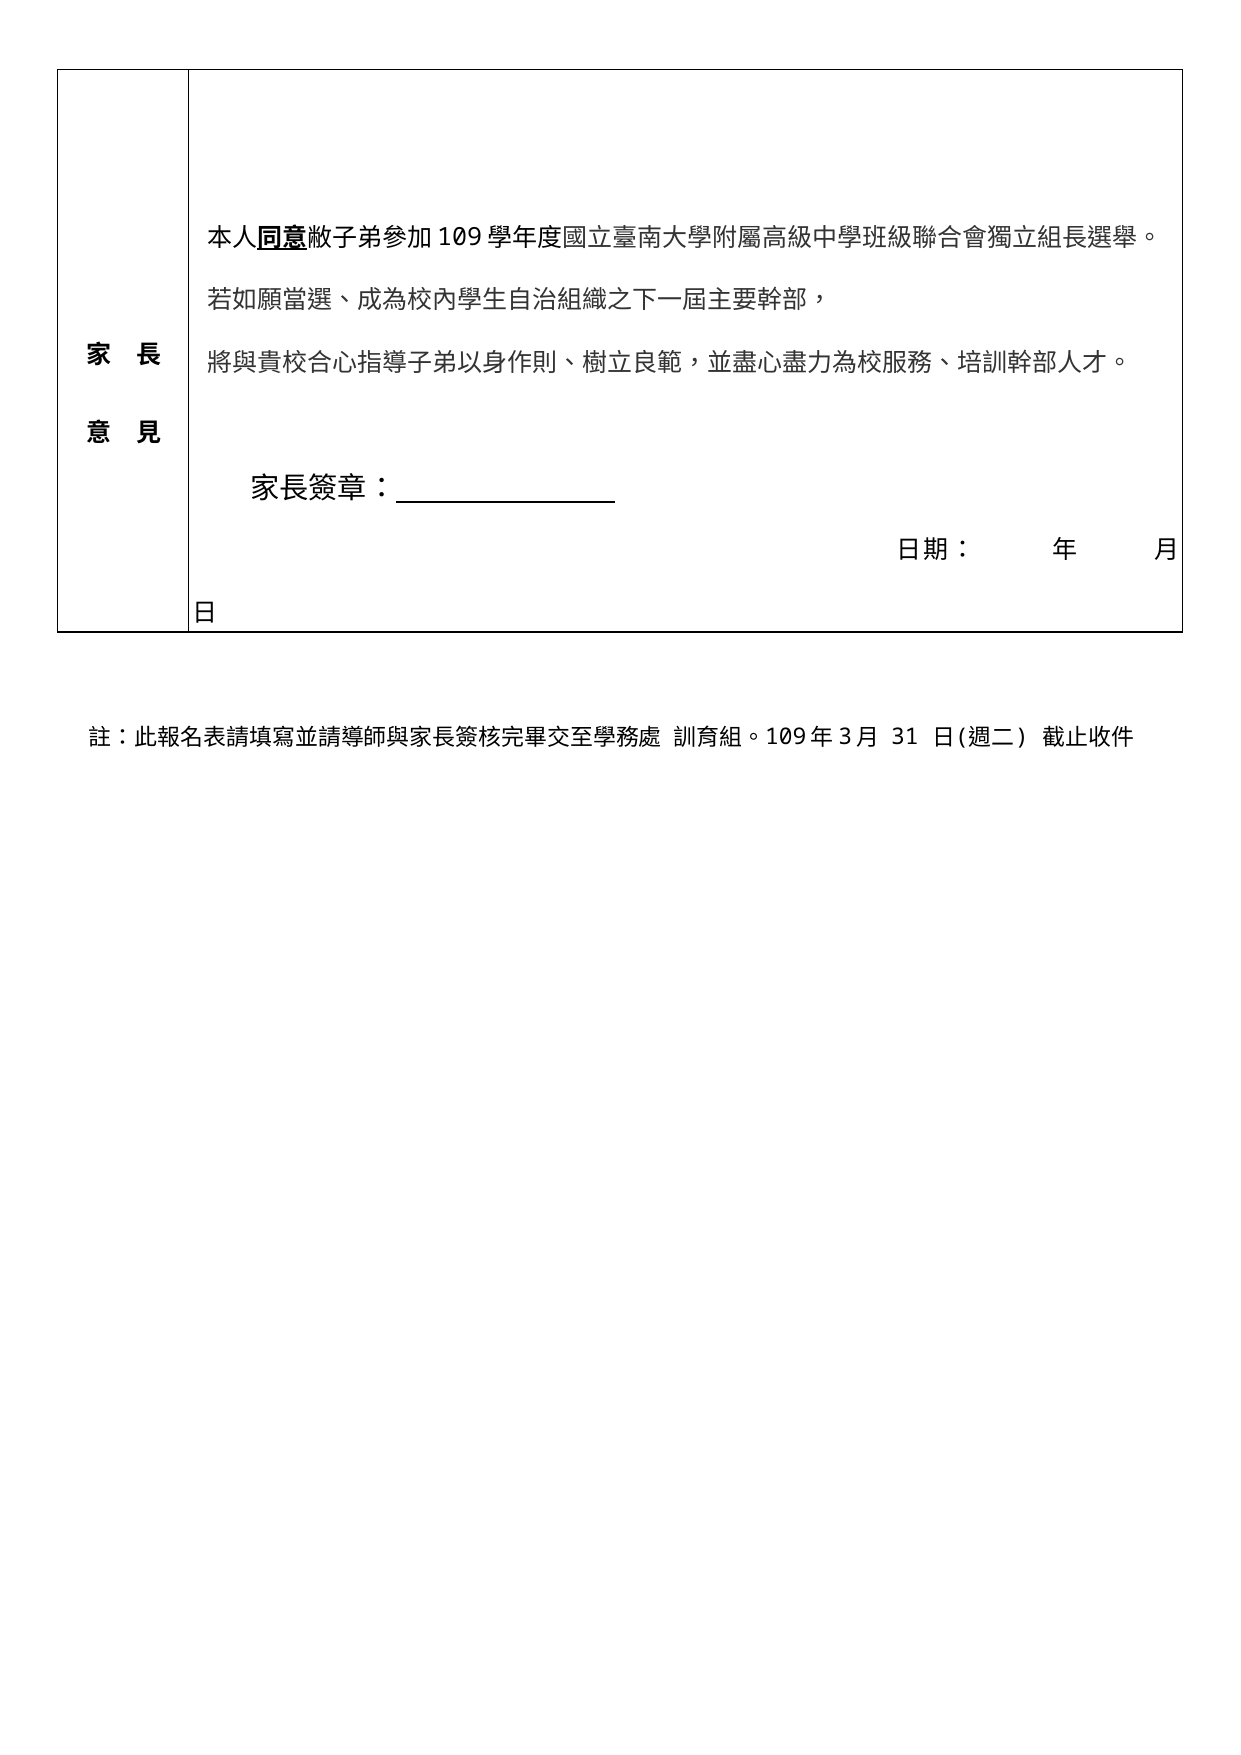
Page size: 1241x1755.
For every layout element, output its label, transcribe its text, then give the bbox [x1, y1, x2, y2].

table_cell 家 長 意 見 [58, 70, 188, 631]
table_cell 本人同意敝子弟參加109學年度國立臺南大學附屬高級中學班級聯合會獨立組長選舉。 若如願當選、成為校內學生自治組織之下一屆主要幹部， 將與貴校合心指導子弟以身作則、樹立良範，並盡心盡力為校服務、培訓幹部人才。 家長簽章： 日期： 年 月 日 [189, 70, 1182, 631]
text 註：此報名表請填寫並請導師與家長簽核完畢交至學務處 訓育組。109年3月 31 日(週二) 截止收件 [89, 694, 1152, 756]
